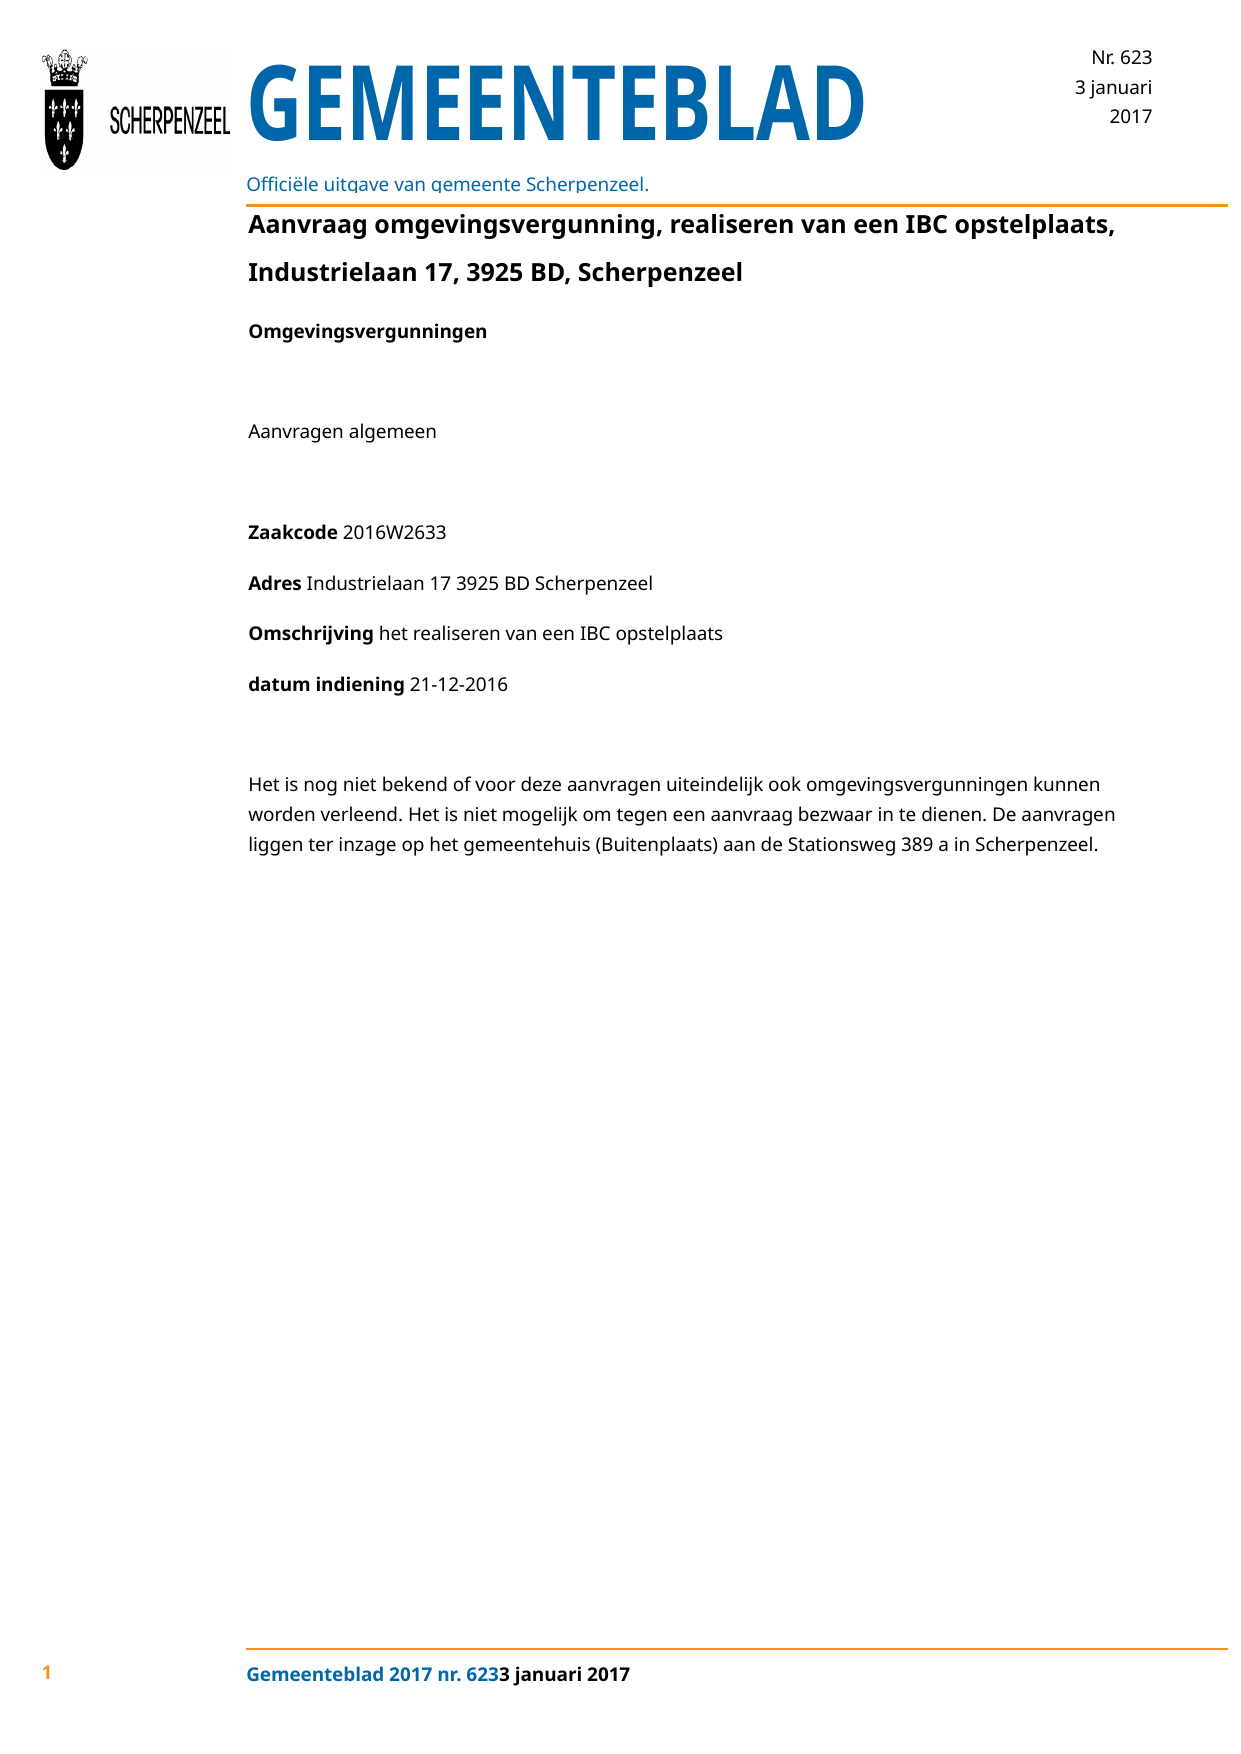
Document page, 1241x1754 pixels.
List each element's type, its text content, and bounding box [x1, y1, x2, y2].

text Omgevingsvergunningen [248, 318, 1152, 344]
text Het is nog niet bekend of voor deze aanvragen uiteindelijk ook omgevingsvergunningen kunnen worden verleend. Het is niet mogelijk om tegen een aanvraag bezwaar in te dienen. De aanvragen liggen ter inzage op het gemeentehuis (Buitenplaats) aan de Stationsweg 389 a in Scherpenzeel. [248, 772, 1152, 857]
text Aanvragen algemeen [248, 419, 1152, 444]
text Zaakcode 2016W2633 [248, 519, 1152, 545]
text Omschrijving het realiseren van een IBC opstelplaats [248, 620, 1152, 646]
text datum indiening 21-12-2016 [248, 671, 1152, 697]
picture [41, 47, 231, 172]
text Aanvraag omgevingsvergunning, realiseren van een IBC opstelplaats, Industrielaan 17, 3925 BD, Scherpenzeel [248, 207, 1152, 288]
text Adres Industrielaan 17 3925 BD Scherpenzeel [248, 570, 1152, 596]
